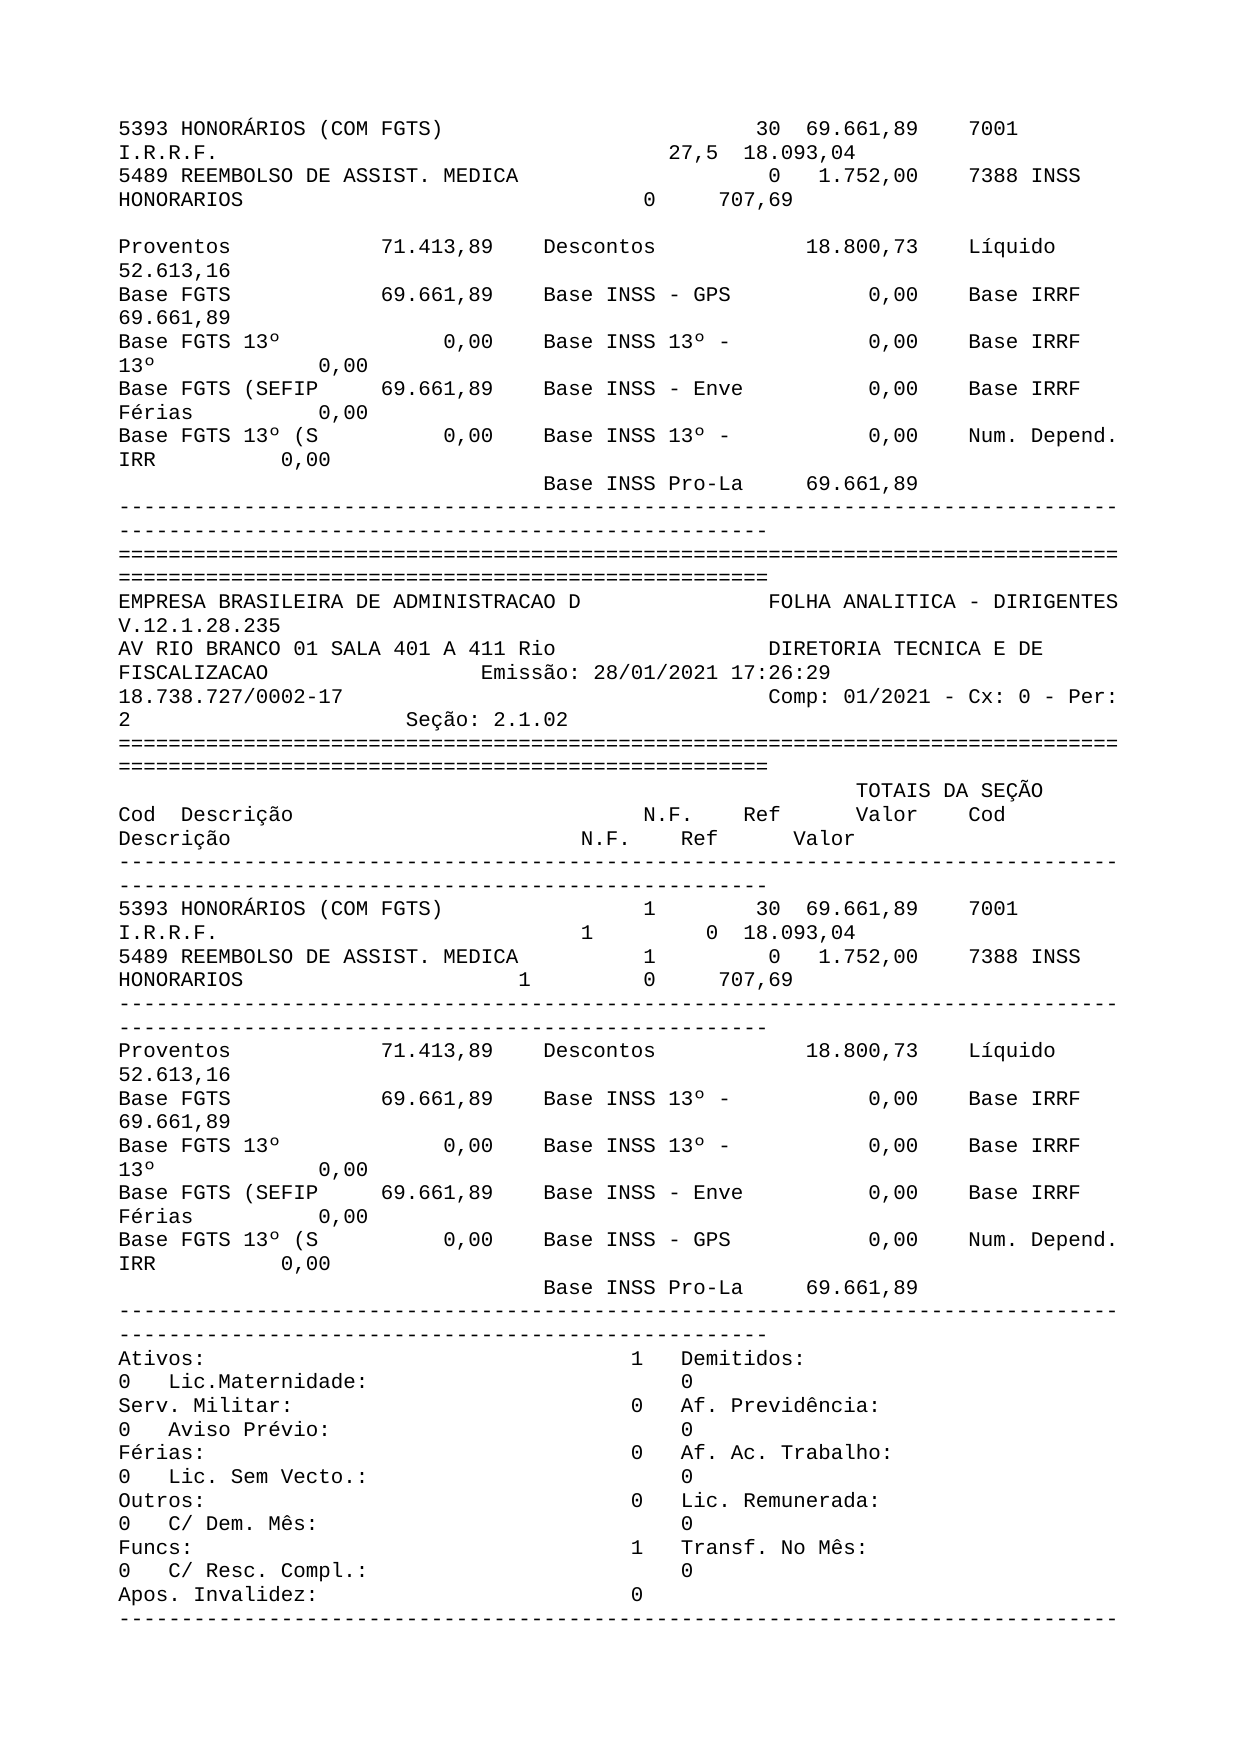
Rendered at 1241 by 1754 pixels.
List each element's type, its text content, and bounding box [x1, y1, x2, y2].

text Outros: 0 Lic. Remunerada: 0 C/ Dem. Mês: 0 [118, 1489, 1122, 1537]
text Serv. Militar: 0 Af. Previdência: 0 Aviso Prévio: 0 [118, 1395, 1122, 1442]
text ------------------------------------------------------------------------------------------------------------------------------------ [118, 1608, 1122, 1631]
text Base INSS Pro-La 69.661,89 [118, 1277, 1122, 1300]
text Base FGTS 13º (S 0,00 Base INSS - GPS 0,00 Num. Depend. IRR 0,00 [118, 1229, 1122, 1277]
text ------------------------------------------------------------------------------------------------------------------------------------ [118, 496, 1122, 544]
text Cod Descrição N.F. Ref Valor Cod Descrição N.F. Ref Valor [118, 804, 1122, 851]
text Base FGTS 69.661,89 Base INSS - GPS 0,00 Base IRRF 69.661,89 [118, 284, 1122, 331]
text ------------------------------------------------------------------------------------------------------------------------------------ [118, 851, 1122, 898]
text ==================================================================================================================================== [118, 544, 1122, 591]
text EMPRESA BRASILEIRA DE ADMINISTRACAO D FOLHA ANALITICA - DIRIGENTES V.12.1.28.235 [118, 591, 1122, 638]
text Férias: 0 Af. Ac. Trabalho: 0 Lic. Sem Vecto.: 0 [118, 1442, 1122, 1489]
text ------------------------------------------------------------------------------------------------------------------------------------ [118, 993, 1122, 1040]
text Ativos: 1 Demitidos: 0 Lic.Maternidade: 0 [118, 1348, 1122, 1395]
text Base FGTS 13º 0,00 Base INSS 13º - 0,00 Base IRRF 13º 0,00 [118, 331, 1122, 378]
text 5489 REEMBOLSO DE ASSIST. MEDICA 1 0 1.752,00 7388 INSS HONORARIOS 1 0 707,69 [118, 946, 1122, 993]
text Base FGTS 13º 0,00 Base INSS 13º - 0,00 Base IRRF 13º 0,00 [118, 1135, 1122, 1182]
text Proventos 71.413,89 Descontos 18.800,73 Líquido 52.613,16 [118, 236, 1122, 284]
text Funcs: 1 Transf. No Mês: 0 C/ Resc. Compl.: 0 [118, 1537, 1122, 1584]
text 5393 HONORÁRIOS (COM FGTS) 1 30 69.661,89 7001 I.R.R.F. 1 0 18.093,04 [118, 898, 1122, 946]
text ------------------------------------------------------------------------------------------------------------------------------------ [118, 1300, 1122, 1348]
text Base FGTS (SEFIP 69.661,89 Base INSS - Enve 0,00 Base IRRF Férias 0,00 [118, 378, 1122, 426]
text 18.738.727/0002-17 Comp: 01/2021 - Cx: 0 - Per: 2 Seção: 2.1.02 [118, 686, 1122, 733]
text ==================================================================================================================================== [118, 733, 1122, 780]
text Base FGTS 69.661,89 Base INSS 13º - 0,00 Base IRRF 69.661,89 [118, 1088, 1122, 1135]
text TOTAIS DA SEÇÃO [118, 780, 1122, 804]
text Base FGTS (SEFIP 69.661,89 Base INSS - Enve 0,00 Base IRRF Férias 0,00 [118, 1182, 1122, 1229]
text Base INSS Pro-La 69.661,89 [118, 473, 1122, 496]
text AV RIO BRANCO 01 SALA 401 A 411 Rio DIRETORIA TECNICA E DE FISCALIZACAO Emissão: 28/01/2021 17:26:29 [118, 638, 1122, 686]
text 5489 REEMBOLSO DE ASSIST. MEDICA 0 1.752,00 7388 INSS HONORARIOS 0 707,69 [118, 165, 1122, 213]
text Proventos 71.413,89 Descontos 18.800,73 Líquido 52.613,16 [118, 1040, 1122, 1088]
text Apos. Invalidez: 0 [118, 1584, 1122, 1608]
text Base FGTS 13º (S 0,00 Base INSS 13º - 0,00 Num. Depend. IRR 0,00 [118, 426, 1122, 473]
text 5393 HONORÁRIOS (COM FGTS) 30 69.661,89 7001 I.R.R.F. 27,5 18.093,04 [118, 118, 1122, 165]
